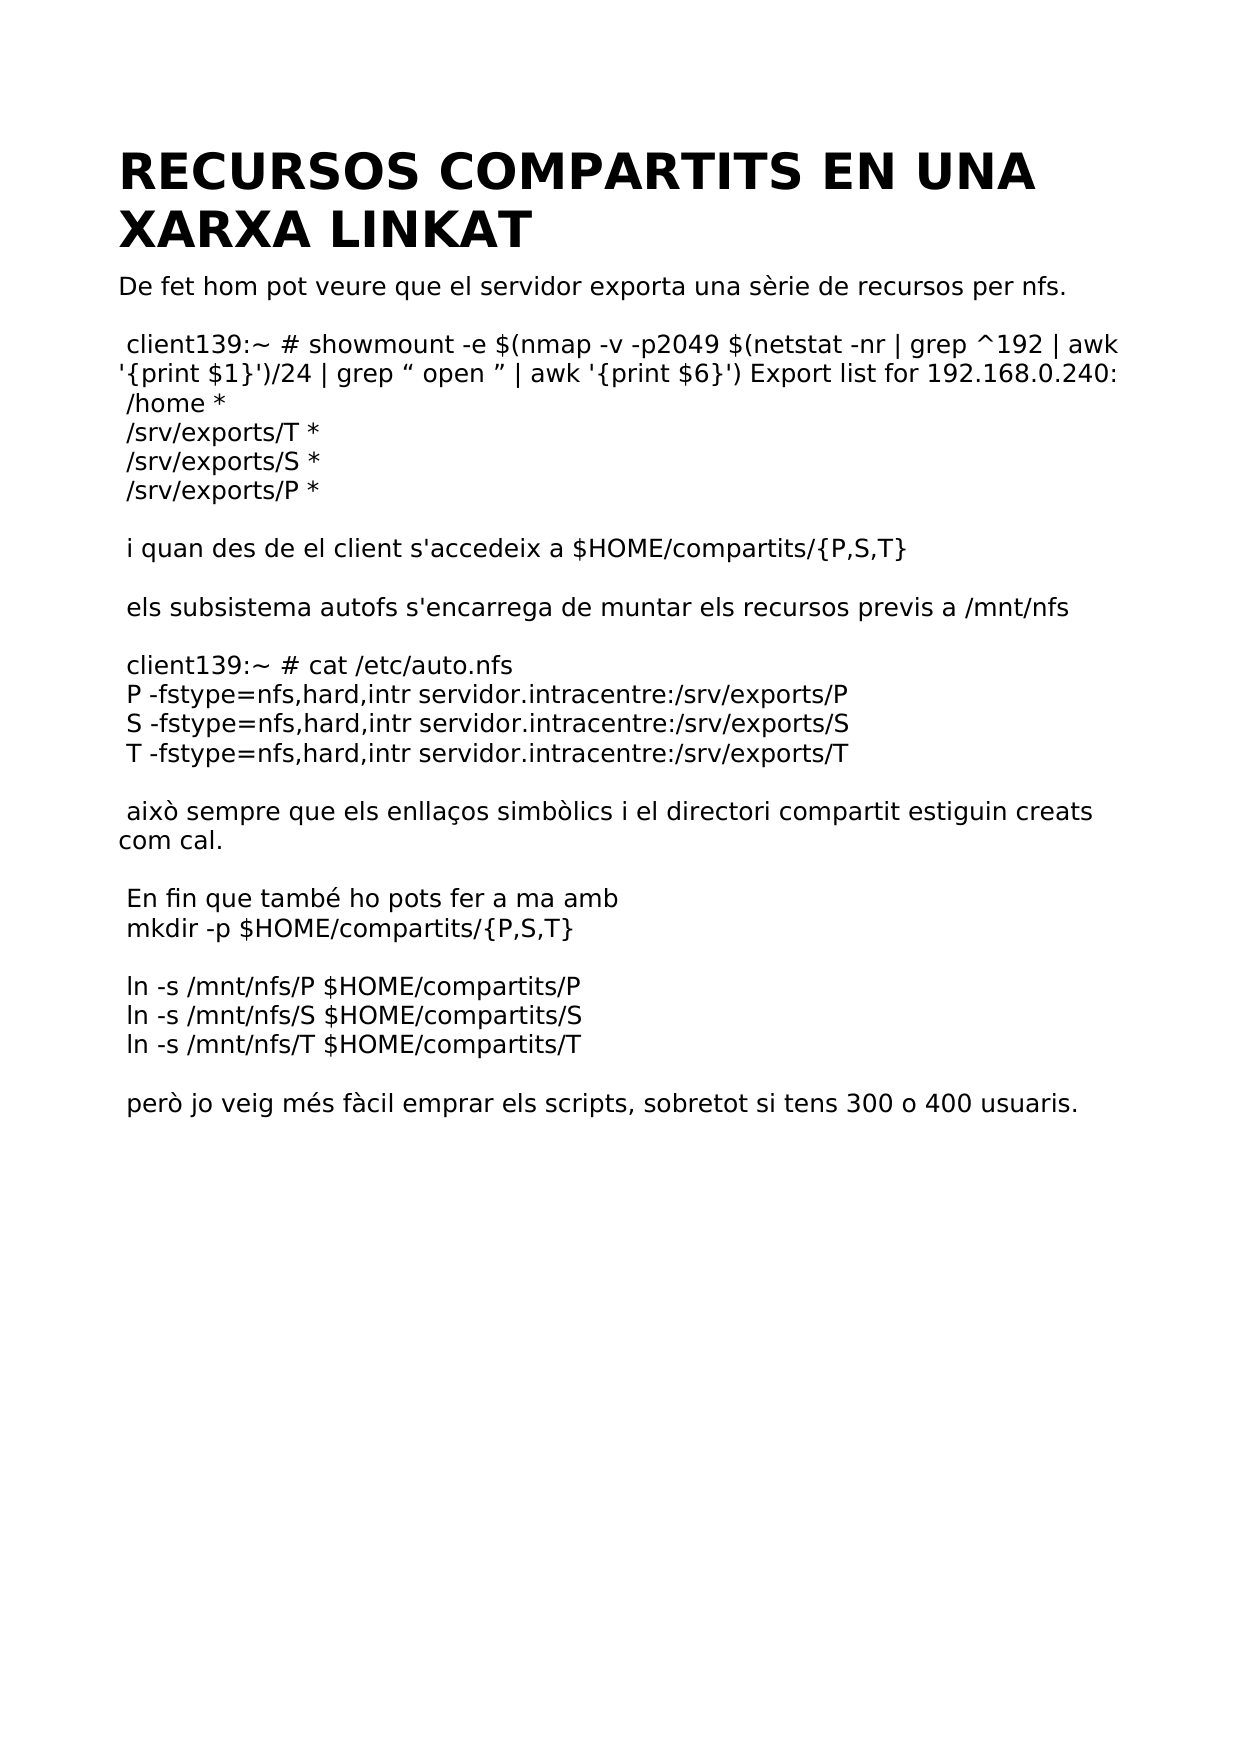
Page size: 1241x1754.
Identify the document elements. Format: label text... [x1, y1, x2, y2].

subtitle RECURSOS COMPARTITS EN UNA XARXA LINKAT [118, 143, 1122, 259]
text De fet hom pot veure que el servidor exporta una sèrie de recursos per nfs. client139:~ # showmount -e $(nmap -v -p2049 $(netstat -nr | grep ^192 | awk '{print $1}')/24 | grep “ open ” | awk '{print $6}') Export list for 192.168.0.240: /home * /srv/exports/T * /srv/exports/S * /srv/exports/P * i quan des de el client s'accedeix a $HOME/compartits/{P,S,T} els subsistema autofs s'encarrega de muntar els recursos previs a /mnt/nfs client139:~ # cat /etc/auto.nfs P -fstype=nfs,hard,intr servidor.intracentre:/srv/exports/P S -fstype=nfs,hard,intr servidor.intracentre:/srv/exports/S T -fstype=nfs,hard,intr servidor.intracentre:/srv/exports/T això sempre que els enllaços simbòlics i el directori compartit estiguin creats com cal. En fin que també ho pots fer a ma amb mkdir -p $HOME/compartits/{P,S,T} ln -s /mnt/nfs/P $HOME/compartits/P ln -s /mnt/nfs/S $HOME/compartits/S ln -s /mnt/nfs/T $HOME/compartits/T però jo veig més fàcil emprar els scripts, sobretot si tens 300 o 400 usuaris. [118, 272, 1122, 1118]
